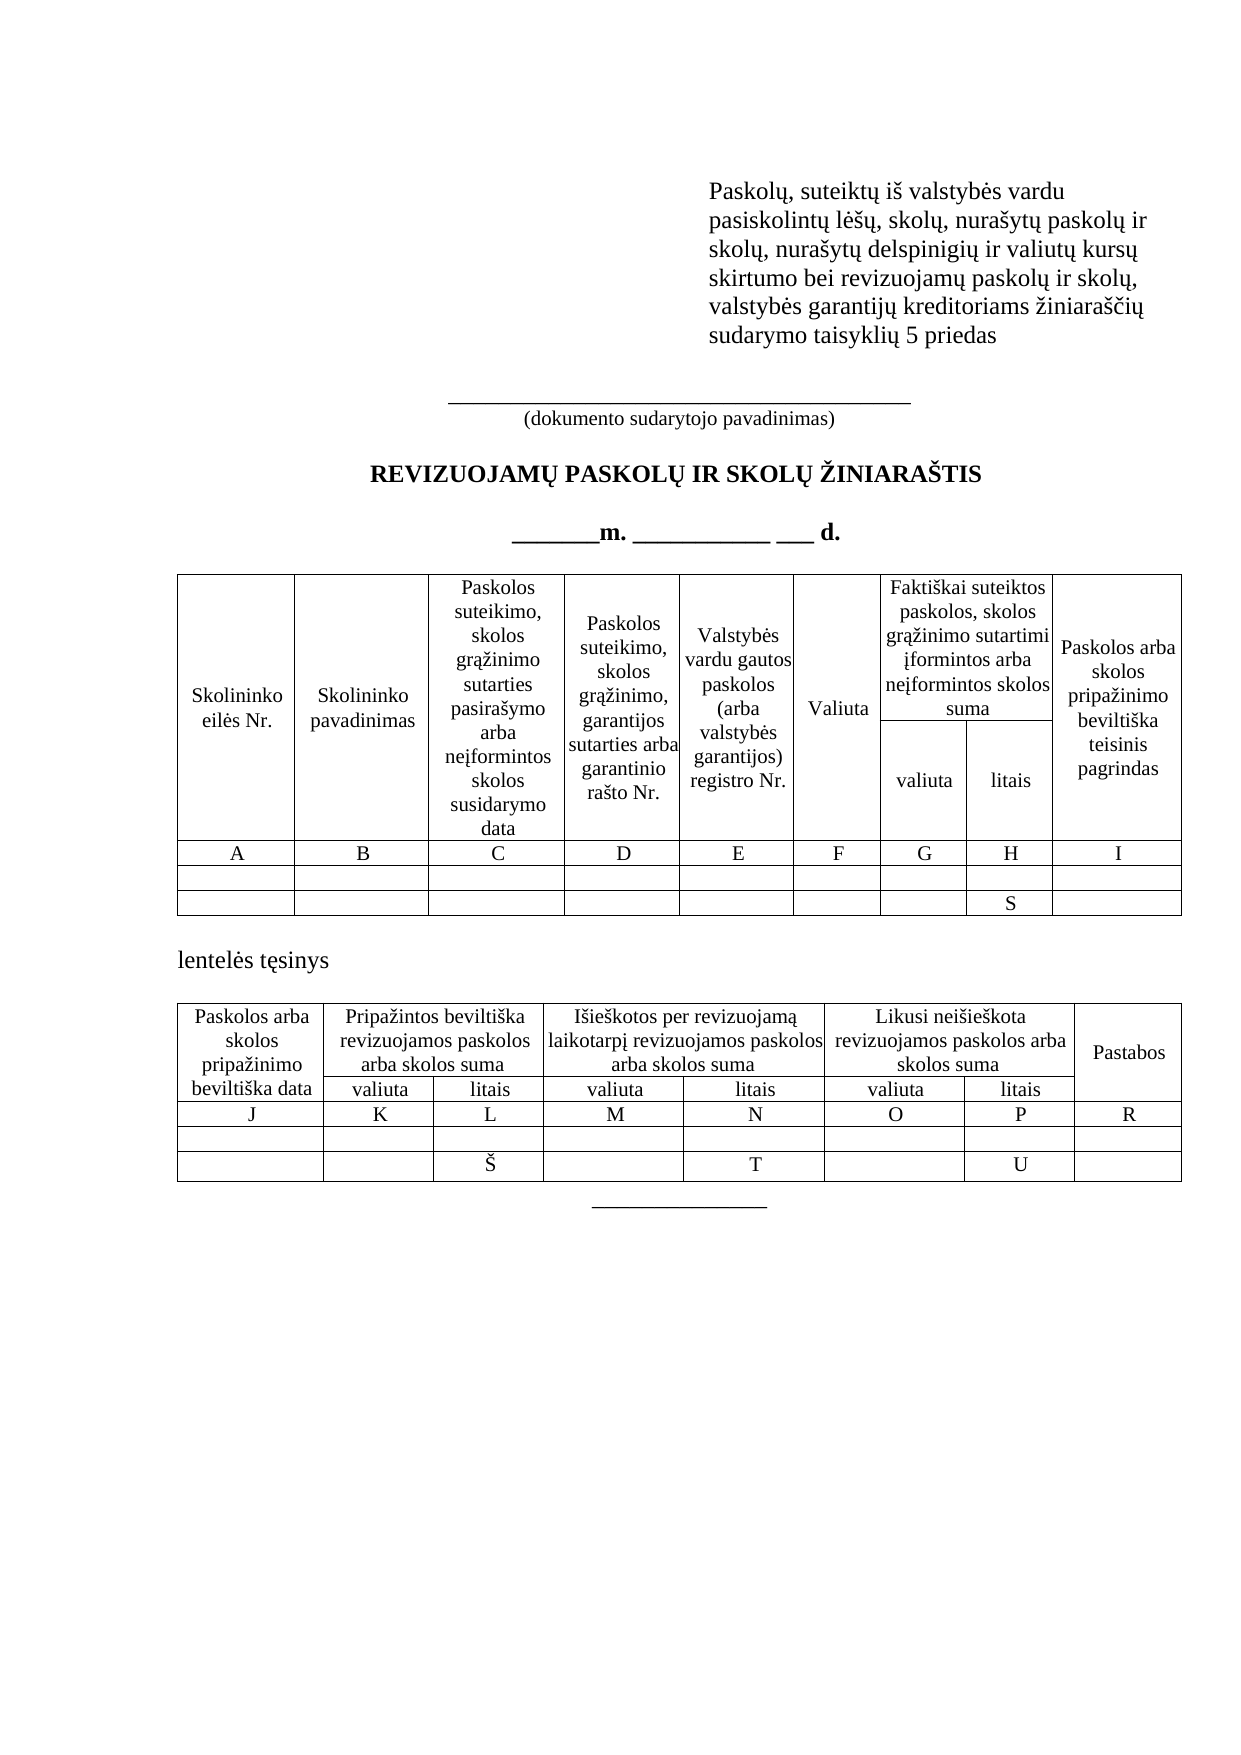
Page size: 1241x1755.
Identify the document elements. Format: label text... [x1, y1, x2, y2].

table_cell A [178, 841, 294, 865]
table_cell [324, 1127, 433, 1151]
table_cell [1053, 891, 1181, 915]
table_header Valstybės vardu gautos paskolos (arba valstybės garantijos) registro Nr. [680, 575, 793, 840]
table_cell [565, 891, 679, 915]
table_cell [881, 891, 966, 915]
table_cell litais [684, 1077, 824, 1101]
table_cell C [429, 841, 564, 865]
text lentelės tęsinys [177, 945, 1181, 974]
table_cell [967, 866, 1052, 890]
text sudarymo taisyklių 5 priedas [177, 320, 1181, 349]
table_cell G [881, 841, 966, 865]
text _______m. ___________ ___ d. [177, 517, 1181, 545]
table_cell [429, 866, 564, 890]
table_cell [881, 866, 966, 890]
table_cell [965, 1127, 1074, 1151]
table_header Pastabos [1075, 1004, 1181, 1101]
table_cell [684, 1127, 824, 1151]
table_cell [1053, 866, 1181, 890]
table_header Likusi neišieškota revizuojamos paskolos arba skolos suma [825, 1004, 1074, 1076]
table_cell D [565, 841, 679, 865]
table_cell valiuta [825, 1077, 964, 1101]
table_cell litais [967, 721, 1052, 840]
table_header Pripažintos beviltiška revizuojamos paskolos arba skolos suma [324, 1004, 543, 1076]
table_cell [434, 1127, 543, 1151]
table_cell valiuta [324, 1077, 433, 1101]
table_cell litais [434, 1077, 543, 1101]
text ______________ [177, 1182, 1181, 1211]
table_cell B [295, 841, 428, 865]
table_header Skolininko pavadinimas [295, 575, 428, 840]
text (dokumento sudarytojo pavadinimas) [177, 406, 1181, 430]
text pasiskolintų lėšų, skolų, nurašytų paskolų ir [177, 205, 1181, 234]
table_header Paskolos arba skolos pripažinimo beviltiška data [178, 1004, 323, 1101]
table_cell [794, 866, 880, 890]
table_cell [825, 1127, 964, 1151]
table_cell [178, 1127, 323, 1151]
table_cell valiuta [544, 1077, 683, 1101]
table_cell J [178, 1102, 323, 1126]
table_cell [794, 891, 880, 915]
table_header Paskolos arba skolos pripažinimo beviltiška teisinis pagrindas [1053, 575, 1181, 840]
table_cell F [794, 841, 880, 865]
table_cell E [680, 841, 793, 865]
text skolų, nurašytų delspinigių ir valiutų kursų [177, 234, 1181, 263]
table_cell [544, 1127, 683, 1151]
table_cell [178, 866, 294, 890]
table_cell [825, 1152, 964, 1181]
table_cell I [1053, 841, 1181, 865]
table_cell [324, 1152, 433, 1181]
table_cell T [684, 1152, 824, 1181]
text valstybės garantijų kreditoriams žiniaraščių [177, 291, 1181, 320]
table_cell [680, 866, 793, 890]
table_cell [565, 866, 679, 890]
table_cell [429, 891, 564, 915]
table_cell O [825, 1102, 964, 1126]
table_header Paskolos suteikimo, skolos grąžinimo, garantijos sutarties arba garantinio rašto Nr. [565, 575, 679, 840]
table_header Išieškotos per revizuojamą laikotarpį revizuojamos paskolos arba skolos suma [544, 1004, 824, 1076]
table_header Skolininko eilės Nr. [178, 575, 294, 840]
table_cell [178, 891, 294, 915]
table_cell [1075, 1152, 1181, 1181]
table_cell valiuta [881, 721, 966, 840]
text REVIZUOJAMŲ PASKOLŲ IR SKOLŲ ŽINIARAŠTIS [177, 459, 1181, 488]
table_cell K [324, 1102, 433, 1126]
table_cell [178, 1152, 323, 1181]
table_cell [295, 891, 428, 915]
table_cell H [967, 841, 1052, 865]
table_cell M [544, 1102, 683, 1126]
table_cell U [965, 1152, 1074, 1181]
table_cell [544, 1152, 683, 1181]
table_header Paskolos suteikimo, skolos grąžinimo sutarties pasirašymo arba neįformintos skolos susidarymo data [429, 575, 564, 840]
table_header Faktiškai suteiktos paskolos, skolos grąžinimo sutartimi įformintos arba neįformintos skolos suma [881, 575, 1052, 719]
table_cell [1075, 1127, 1181, 1151]
table_header Valiuta [794, 575, 880, 840]
text _____________________________________ [177, 378, 1181, 406]
table_cell Š [434, 1152, 543, 1181]
table_cell litais [965, 1077, 1074, 1101]
table_cell N [684, 1102, 824, 1126]
text Paskolų, suteiktų iš valstybės vardu [177, 176, 1181, 205]
table_cell R [1075, 1102, 1181, 1126]
table_cell [680, 891, 793, 915]
table_cell L [434, 1102, 543, 1126]
table_cell [295, 866, 428, 890]
text skirtumo bei revizuojamų paskolų ir skolų, [177, 263, 1181, 291]
table_cell P [965, 1102, 1074, 1126]
table_cell S [967, 891, 1052, 915]
